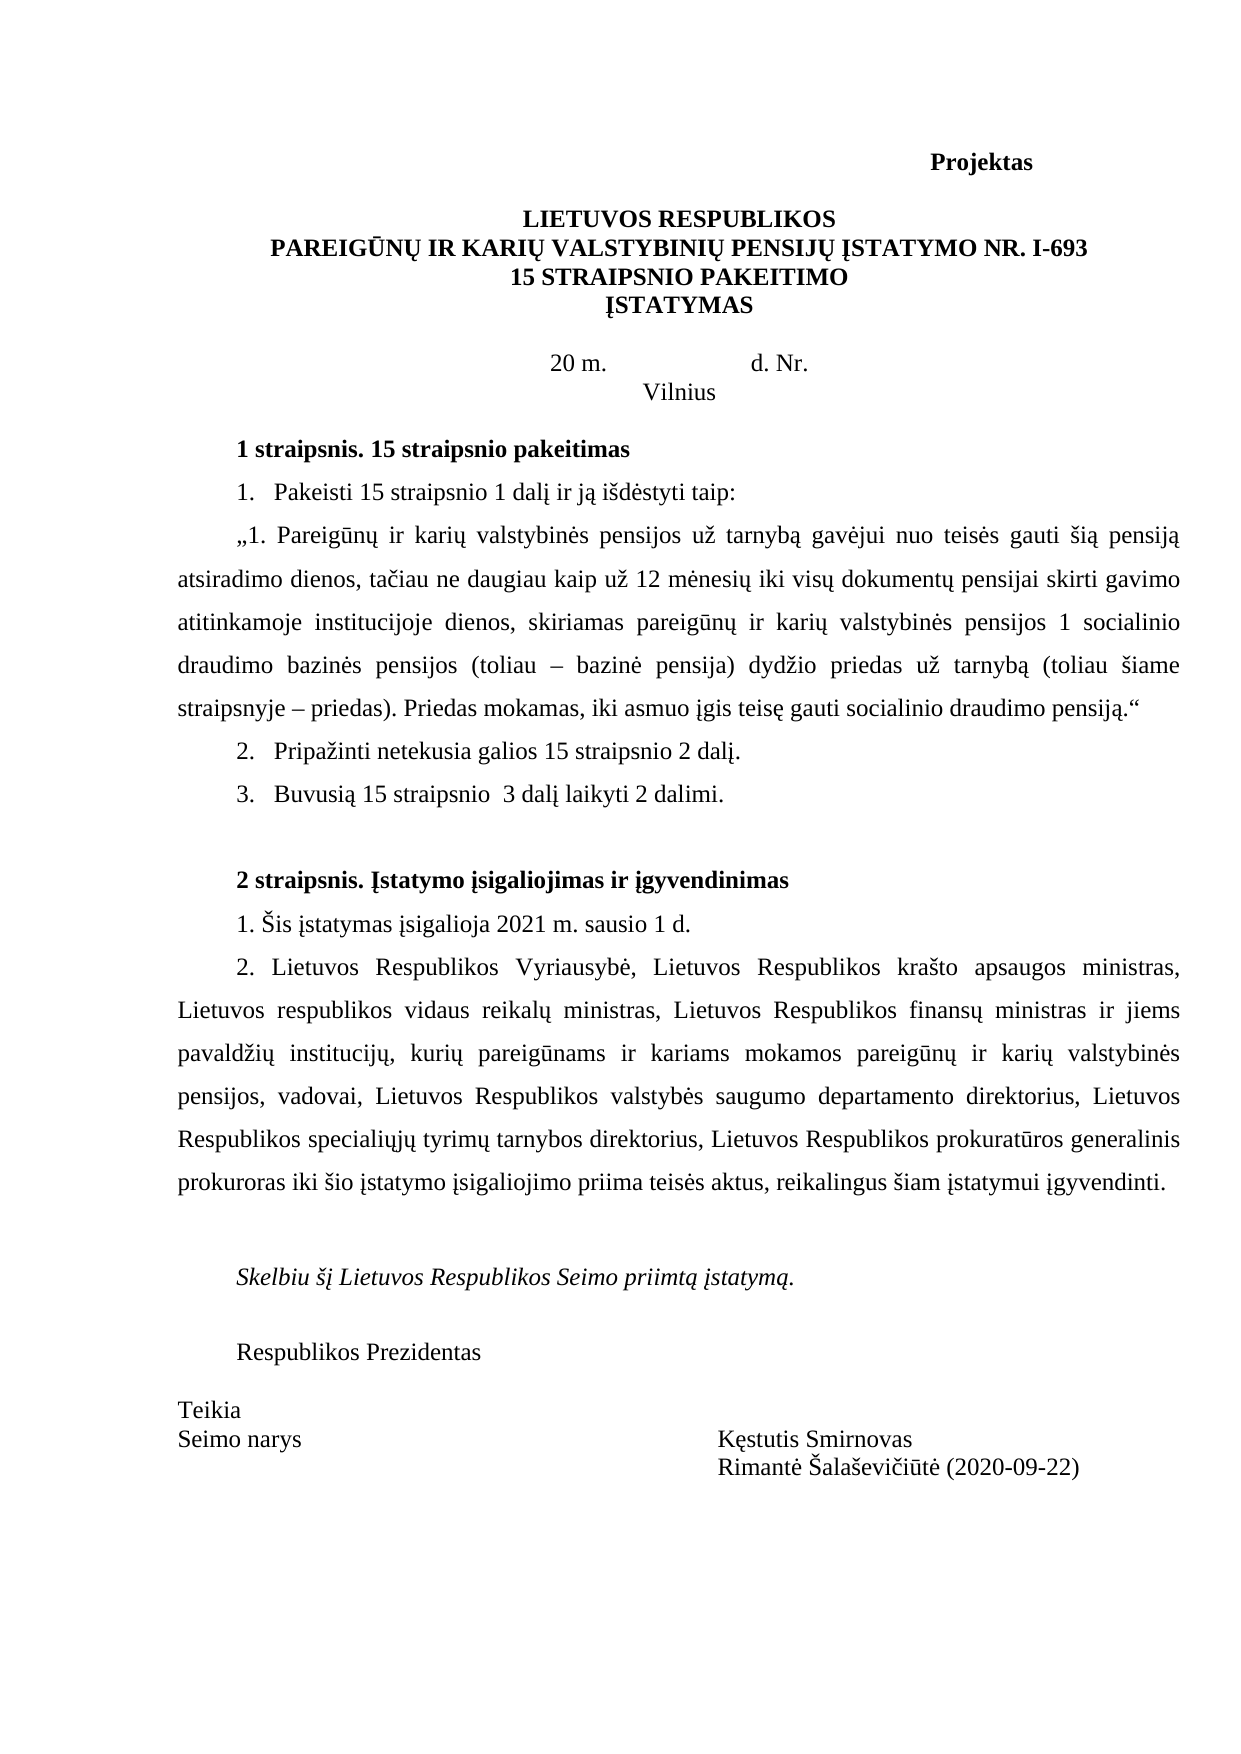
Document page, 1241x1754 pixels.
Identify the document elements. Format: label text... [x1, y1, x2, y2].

text 1. Šis įstatymas įsigalioja 2021 m. sausio 1 d. [177, 909, 1181, 937]
text LIETUVOS RESPUBLIKOS [177, 204, 1181, 233]
text 3. Buvusią 15 straipsnio 3 dalį laikyti 2 dalimi. [236, 779, 1181, 808]
text Rimantė Šalaševičiūtė (2020-09-22) [177, 1452, 1181, 1481]
text Teikia [177, 1395, 1181, 1424]
text 2. Lietuvos Respublikos Vyriausybė, Lietuvos Respublikos krašto apsaugos ministras, Lietuvos respublikos vidaus reikalų ministras, Lietuvos Respublikos finansų ministras ir jiems pavaldžių institucijų, kurių pareigūnams ir kariams mokamos pareigūnų ir karių valstybinės pensijos, vadovai, Lietuvos Respublikos valstybės saugumo departamento direktorius, Lietuvos Respublikos specialiųjų tyrimų tarnybos direktorius, Lietuvos Respublikos prokuratūros generalinis prokuroras iki šio įstatymo įsigaliojimo priima teisės aktus, reikalingus šiam įstatymui įgyvendinti. [177, 952, 1181, 1196]
text 20 m. d. Nr. [177, 348, 1181, 377]
text 2. Pripažinti netekusia galios 15 straipsnio 2 dalį. [236, 736, 1181, 765]
text PAREIGŪNŲ IR KARIŲ VALSTYBINIŲ PENSIJŲ ĮSTATYMO NR. I-693 [177, 233, 1181, 262]
text 15 STRAIPSNIO PAKEITIMO [177, 262, 1181, 291]
text 1 straipsnis. 15 straipsnio pakeitimas [177, 434, 1181, 463]
text Respublikos Prezidentas [177, 1329, 1181, 1366]
text 2 straipsnis. Įstatymo įsigaliojimas ir įgyvendinimas [177, 866, 1181, 894]
text 1. Pakeisti 15 straipsnio 1 dalį ir ją išdėstyti taip: [236, 477, 1181, 506]
text Projektas [930, 147, 1181, 176]
text Skelbiu šį Lietuvos Respublikos Seimo priimtą įstatymą. [177, 1254, 1181, 1291]
text Vilnius [177, 377, 1181, 406]
text Seimo narys Kęstutis Smirnovas [177, 1424, 1181, 1452]
text „1. Pareigūnų ir karių valstybinės pensijos už tarnybą gavėjui nuo teisės gauti šią pensiją atsiradimo dienos, tačiau ne daugiau kaip už 12 mėnesių iki visų dokumentų pensijai skirti gavimo atitinkamoje institucijoje dienos, skiriamas pareigūnų ir karių valstybinės pensijos 1 socialinio draudimo bazinės pensijos (toliau – bazinė pensija) dydžio priedas už tarnybą (toliau šiame straipsnyje – priedas). Priedas mokamas, iki asmuo įgis teisę gauti socialinio draudimo pensiją.“ [177, 521, 1181, 722]
text ĮSTATYMAS [177, 291, 1181, 319]
